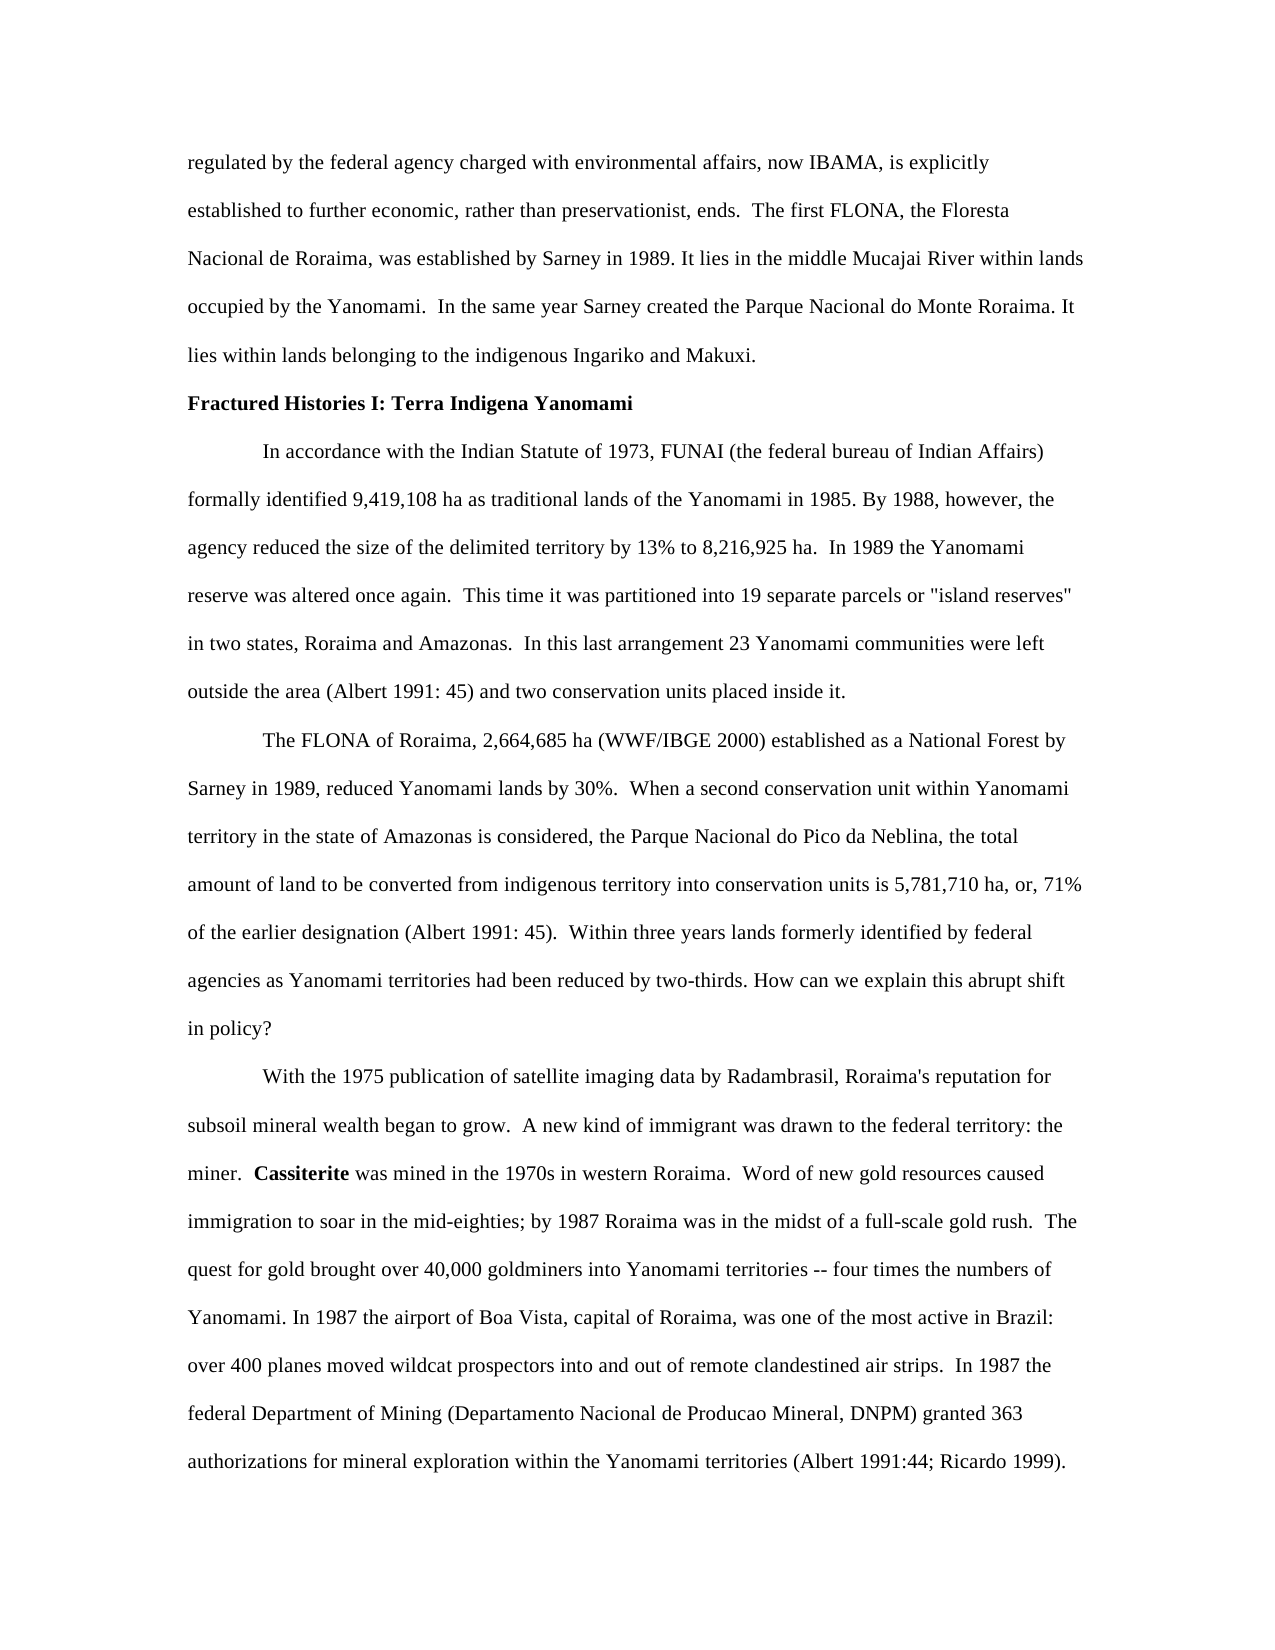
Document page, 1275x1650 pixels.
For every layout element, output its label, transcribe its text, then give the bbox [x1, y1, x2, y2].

text Fractured Histories I: Terra Indigena Yanomami [187, 391, 1087, 415]
text regulated by the federal agency charged with environmental affairs, now IBAMA, is explicitly established to further economic, rather than preservationist, ends. The first FLONA, the Floresta Nacional de Roraima, was established by Sarney in 1989. It lies in the middle Mucajai River within lands occupied by the Yanomami. In the same year Sarney created the Parque Nacional do Monte Roraima. It lies within lands belonging to the indigenous Ingariko and Makuxi. [187, 150, 1087, 367]
text The FLONA of Roraima, 2,664,685 ha (WWF/IBGE 2000) established as a National Forest by Sarney in 1989, reduced Yanomami lands by 30%. When a second conservation unit within Yanomami territory in the state of Amazonas is considered, the Parque Nacional do Pico da Neblina, the total amount of land to be converted from indigenous territory into conservation units is 5,781,710 ha, or, 71% of the earlier designation (Albert 1991: 45). Within three years lands formerly identified by federal agencies as Yanomami territories had been reduced by two-thirds. How can we explain this abrupt shift in policy? [187, 727, 1087, 1040]
text With the 1975 publication of satellite imaging data by Radambrasil, Roraima's reputation for subsoil mineral wealth began to grow. A new kind of immigrant was drawn to the federal territory: the miner. Cassiterite was mined in the 1970s in western Roraima. Word of new gold resources caused immigration to soar in the mid-eighties; by 1987 Roraima was in the midst of a full-scale gold rush. The quest for gold brought over 40,000 goldminers into Yanomami territories -- four times the numbers of Yanomami. In 1987 the airport of Boa Vista, capital of Roraima, was one of the most active in Brazil: over 400 planes moved wildcat prospectors into and out of remote clandestined air strips. In 1987 the federal Department of Mining (Departamento Nacional de Producao Mineral, DNPM) granted 363 authorizations for mineral exploration within the Yanomami territories (Albert 1991:44; Ricardo 1999). [187, 1064, 1087, 1473]
text In accordance with the Indian Statute of 1973, FUNAI (the federal bureau of Indian Affairs) formally identified 9,419,108 ha as traditional lands of the Yanomami in 1985. By 1988, however, the agency reduced the size of the delimited territory by 13% to 8,216,925 ha. In 1989 the Yanomami reserve was altered once again. This time it was partitioned into 19 separate parcels or "island reserves" in two states, Roraima and Amazonas. In this last arrangement 23 Yanomami communities were left outside the area (Albert 1991: 45) and two conservation units placed inside it. [187, 439, 1087, 703]
